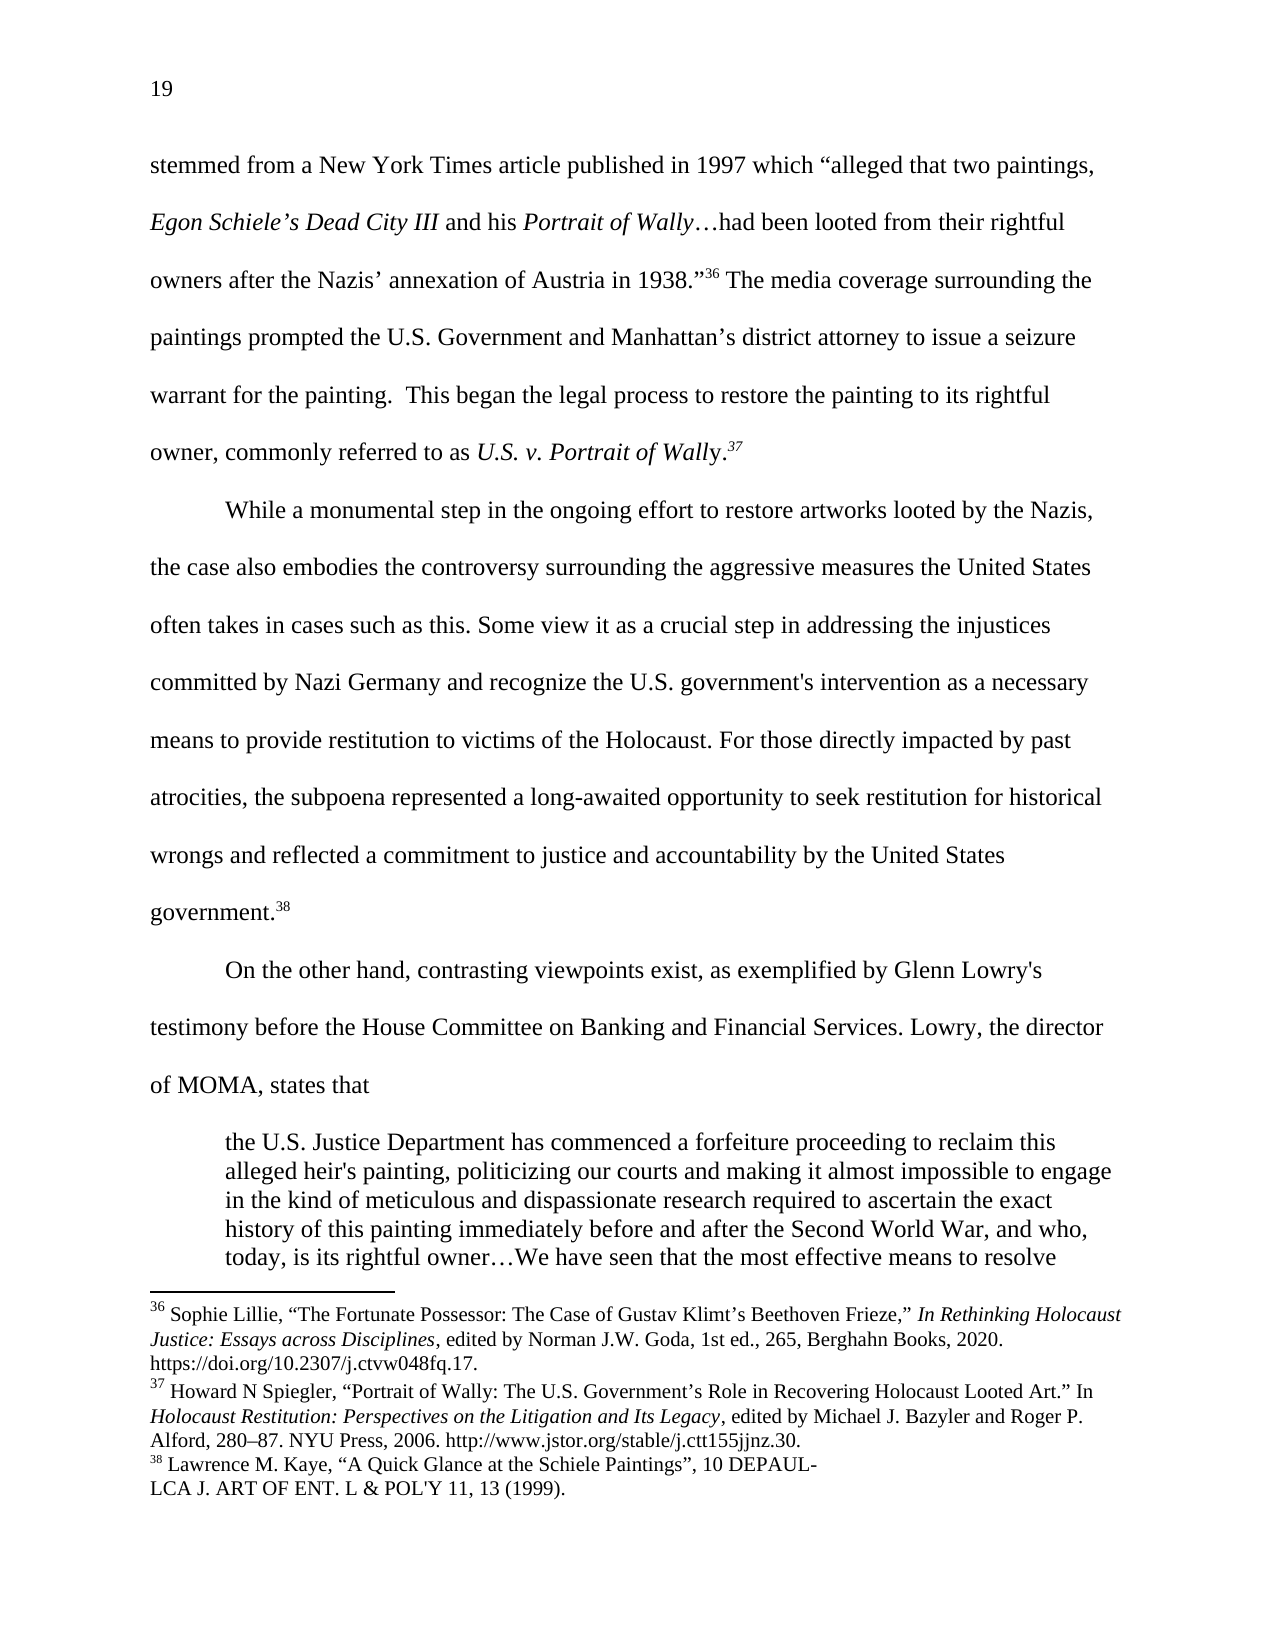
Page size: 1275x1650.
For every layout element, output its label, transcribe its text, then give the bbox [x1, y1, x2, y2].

text On the other hand, contrasting viewpoints exist, as exemplified by Glenn Lowry's testimony before the House Committee on Banking and Financial Services. Lowry, the director of MOMA, states that [150, 955, 1125, 1099]
text Howard N Spiegler, “Portrait of Wally: The U.S. Government’s Role in Recovering Holocaust Looted Art.” In Holocaust Restitution: Perspectives on the Litigation and Its Legacy, edited by Michael J. Bazyler and Roger P. Alford, 280–87. NYU Press, 2006. http://www.jstor.org/stable/j.ctt155jjnz.30. [150, 1375, 1125, 1452]
text While a monumental step in the ongoing effort to restore artworks looted by the Nazis, the case also embodies the controversy surrounding the aggressive measures the United States often takes in cases such as this. Some view it as a crucial step in addressing the injustices committed by Nazi Germany and recognize the U.S. government's intervention as a necessary means to provide restitution to victims of the Holocaust. For those directly impacted by past atrocities, the subpoena represented a long-awaited opportunity to seek restitution for historical wrongs and reflected a commitment to justice and accountability by the United States government. [150, 495, 1125, 926]
text stemmed from a New York Times article published in 1997 which “alleged that two paintings, Egon Schiele’s Dead City III and his Portrait of Wally…had been looted from their rightful owners after the Nazis’ annexation of Austria in 1938.” The media coverage surrounding the paintings prompted the U.S. Government and Manhattan’s district attorney to issue a seizure warrant for the painting. This began the legal process to restore the painting to its rightful owner, commonly referred to as U.S. v. Portrait of Wally. [150, 150, 1125, 466]
text the U.S. Justice Department has commenced a forfeiture proceeding to reclaim this alleged heir's painting, politicizing our courts and making it almost impossible to engage in the kind of meticulous and dispassionate research required to ascertain the exact history of this painting immediately before and after the Second World War, and who, today, is its rightful owner…We have seen that the most effective means to resolve [225, 1127, 1125, 1271]
text LCA J. ART OF ENT. L & POL'Y 11, 13 (1999). [150, 1476, 1125, 1500]
text Lawrence M. Kaye, “A Quick Glance at the Schiele Paintings”, 10 DEPAUL- [150, 1452, 1125, 1476]
text Sophie Lillie, “The Fortunate Possessor: The Case of Gustav Klimt’s Beethoven Frieze,” In Rethinking Holocaust Justice: Essays across Disciplines, edited by Norman J.W. Goda, 1st ed., 265, Berghahn Books, 2020. https://doi.org/10.2307/j.ctvw048fq.17. [150, 1298, 1125, 1375]
